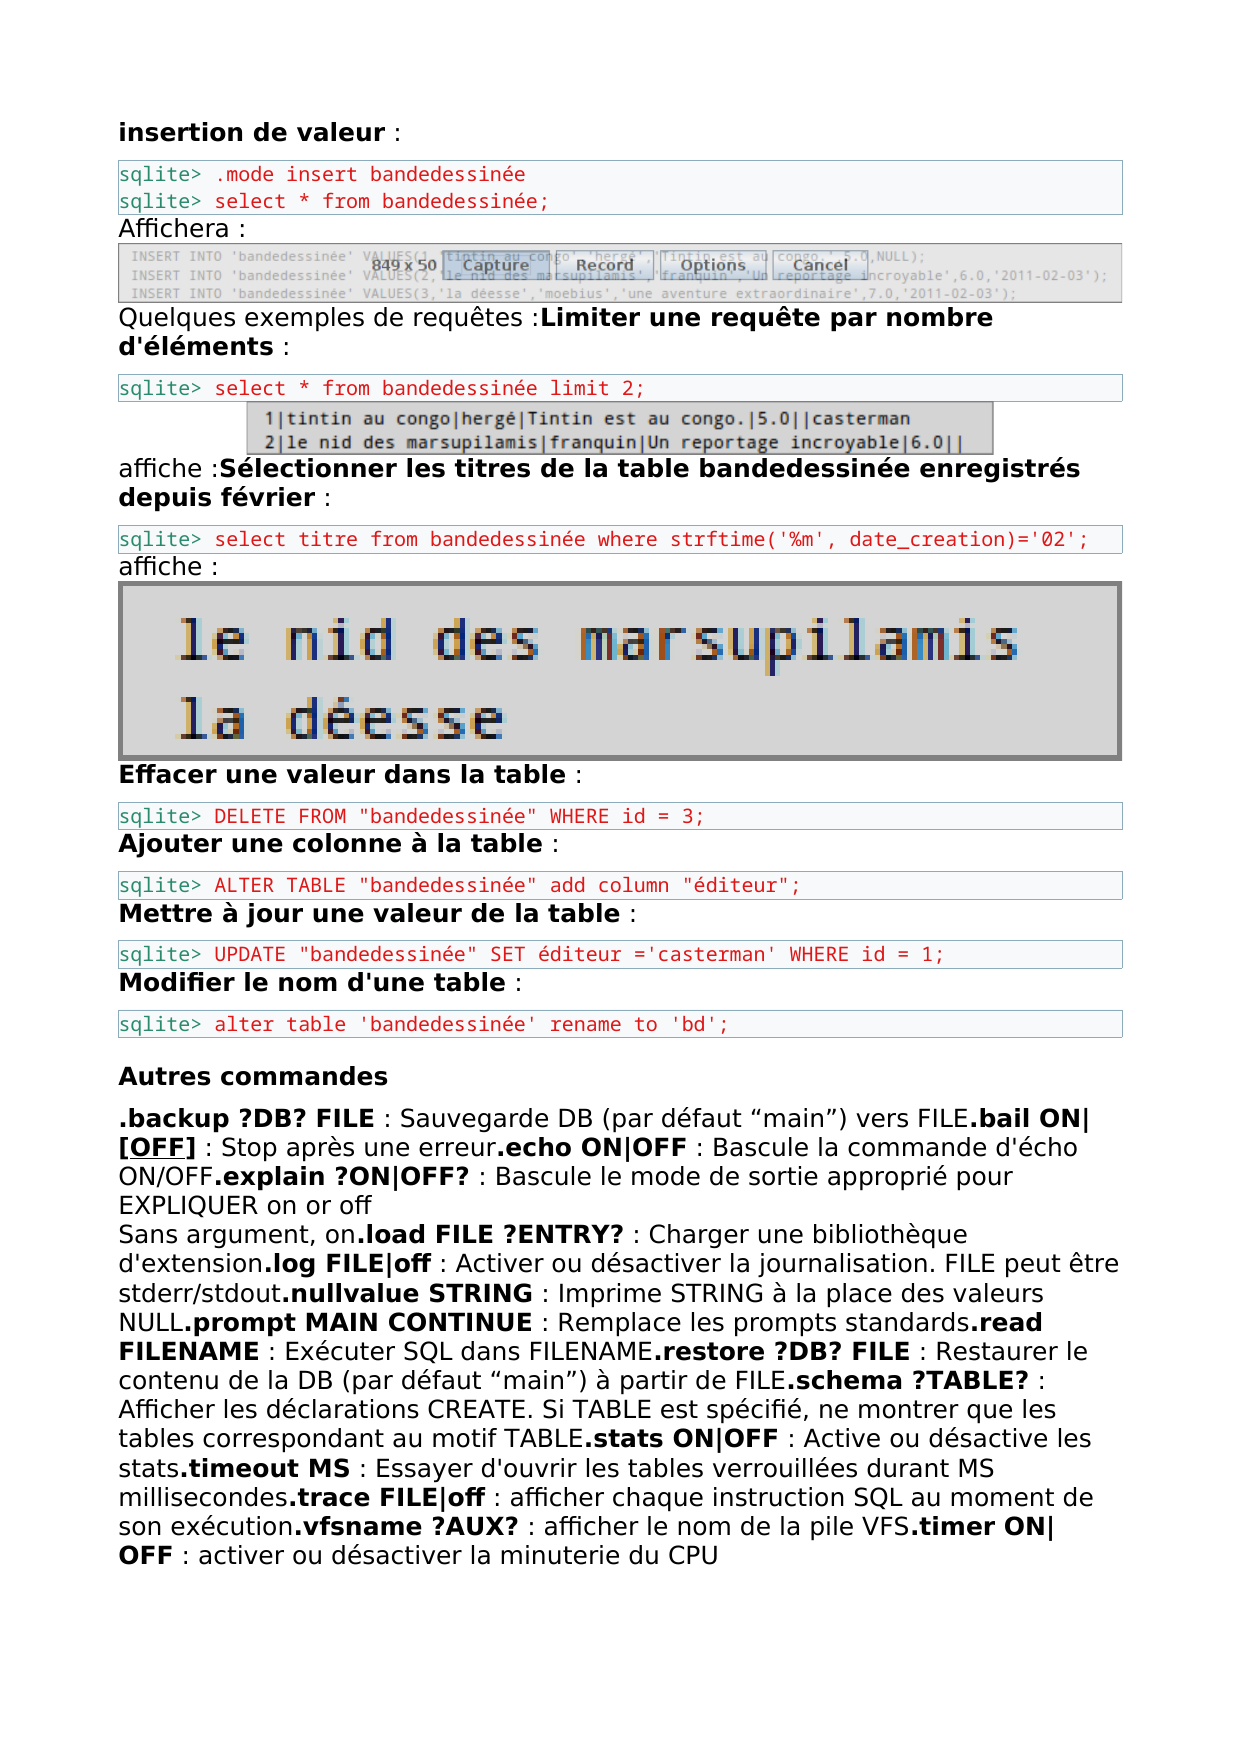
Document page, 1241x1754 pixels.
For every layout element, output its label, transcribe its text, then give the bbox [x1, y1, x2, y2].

text sqlite> ALTER TABLE "bandedessinée" add column "éditeur"; [119, 872, 1122, 899]
text Ajouter une colonne à la table : [118, 830, 1122, 859]
picture [118, 581, 1123, 761]
text Affichera : [118, 215, 1122, 243]
text Quelques exemples de requêtes :Limiter une requête par nombre d'éléments : [118, 303, 1122, 361]
picture [246, 401, 994, 455]
text Mettre à jour une valeur de la table : [118, 900, 1122, 928]
text affiche : [118, 554, 1122, 581]
text affiche :Sélectionner les titres de la table bandedessinée enregistrés depuis février : [118, 402, 1122, 513]
text sqlite> select * from bandedessinée limit 2; [119, 375, 1122, 401]
subtitle Autres commandes [118, 1062, 1122, 1091]
text sqlite> .mode insert bandedessinée sqlite> select * from bandedessinée; [119, 161, 1122, 214]
text Modifier le nom d'une table : [118, 969, 1122, 997]
text .backup ?DB? FILE : Sauvegarde DB (par défaut “main”) vers FILE.bail ON|[OFF] : Stop après une erreur.echo ON|OFF : Bascule la commande d'écho ON/OFF.explain ?ON|OFF? : Bascule le mode de sortie approprié pour EXPLIQUER on or off Sans argument, on.load FILE ?ENTRY? : Charger une bibliothèque d'extension.log FILE|off : Activer ou désactiver la journalisation. FILE peut être stderr/stdout.nullvalue STRING : Imprime STRING à la place des valeurs NULL.prompt MAIN CONTINUE : Remplace les prompts standards.read FILENAME : Exécuter SQL dans FILENAME.restore ?DB? FILE : Restaurer le contenu de la DB (par défaut “main”) à partir de FILE.schema ?TABLE? : Afficher les déclarations CREATE. Si TABLE est spécifié, ne montrer que les tables correspondant au motif TABLE.stats ON|OFF : Active ou désactive les stats.timeout MS : Essayer d'ouvrir les tables verrouillées durant MS millisecondes.trace FILE|off : afficher chaque instruction SQL au moment de son exécution.vfsname ?AUX? : afficher le nom de la pile VFS.timer ON|OFF : activer ou désactiver la minuterie du CPU [118, 1104, 1122, 1570]
text sqlite> UPDATE "bandedessinée" SET éditeur ='casterman' WHERE id = 1; [119, 941, 1122, 968]
text Effacer une valeur dans la table : [118, 761, 1122, 789]
text insertion de valeur : [118, 118, 1122, 147]
text sqlite> alter table 'bandedessinée' rename to 'bd'; [119, 1011, 1122, 1037]
text sqlite> DELETE FROM "bandedessinée" WHERE id = 3; [119, 803, 1122, 829]
picture [118, 243, 1123, 303]
text sqlite> select titre from bandedessinée where strftime('%m', date_creation)='02'; [119, 526, 1122, 553]
